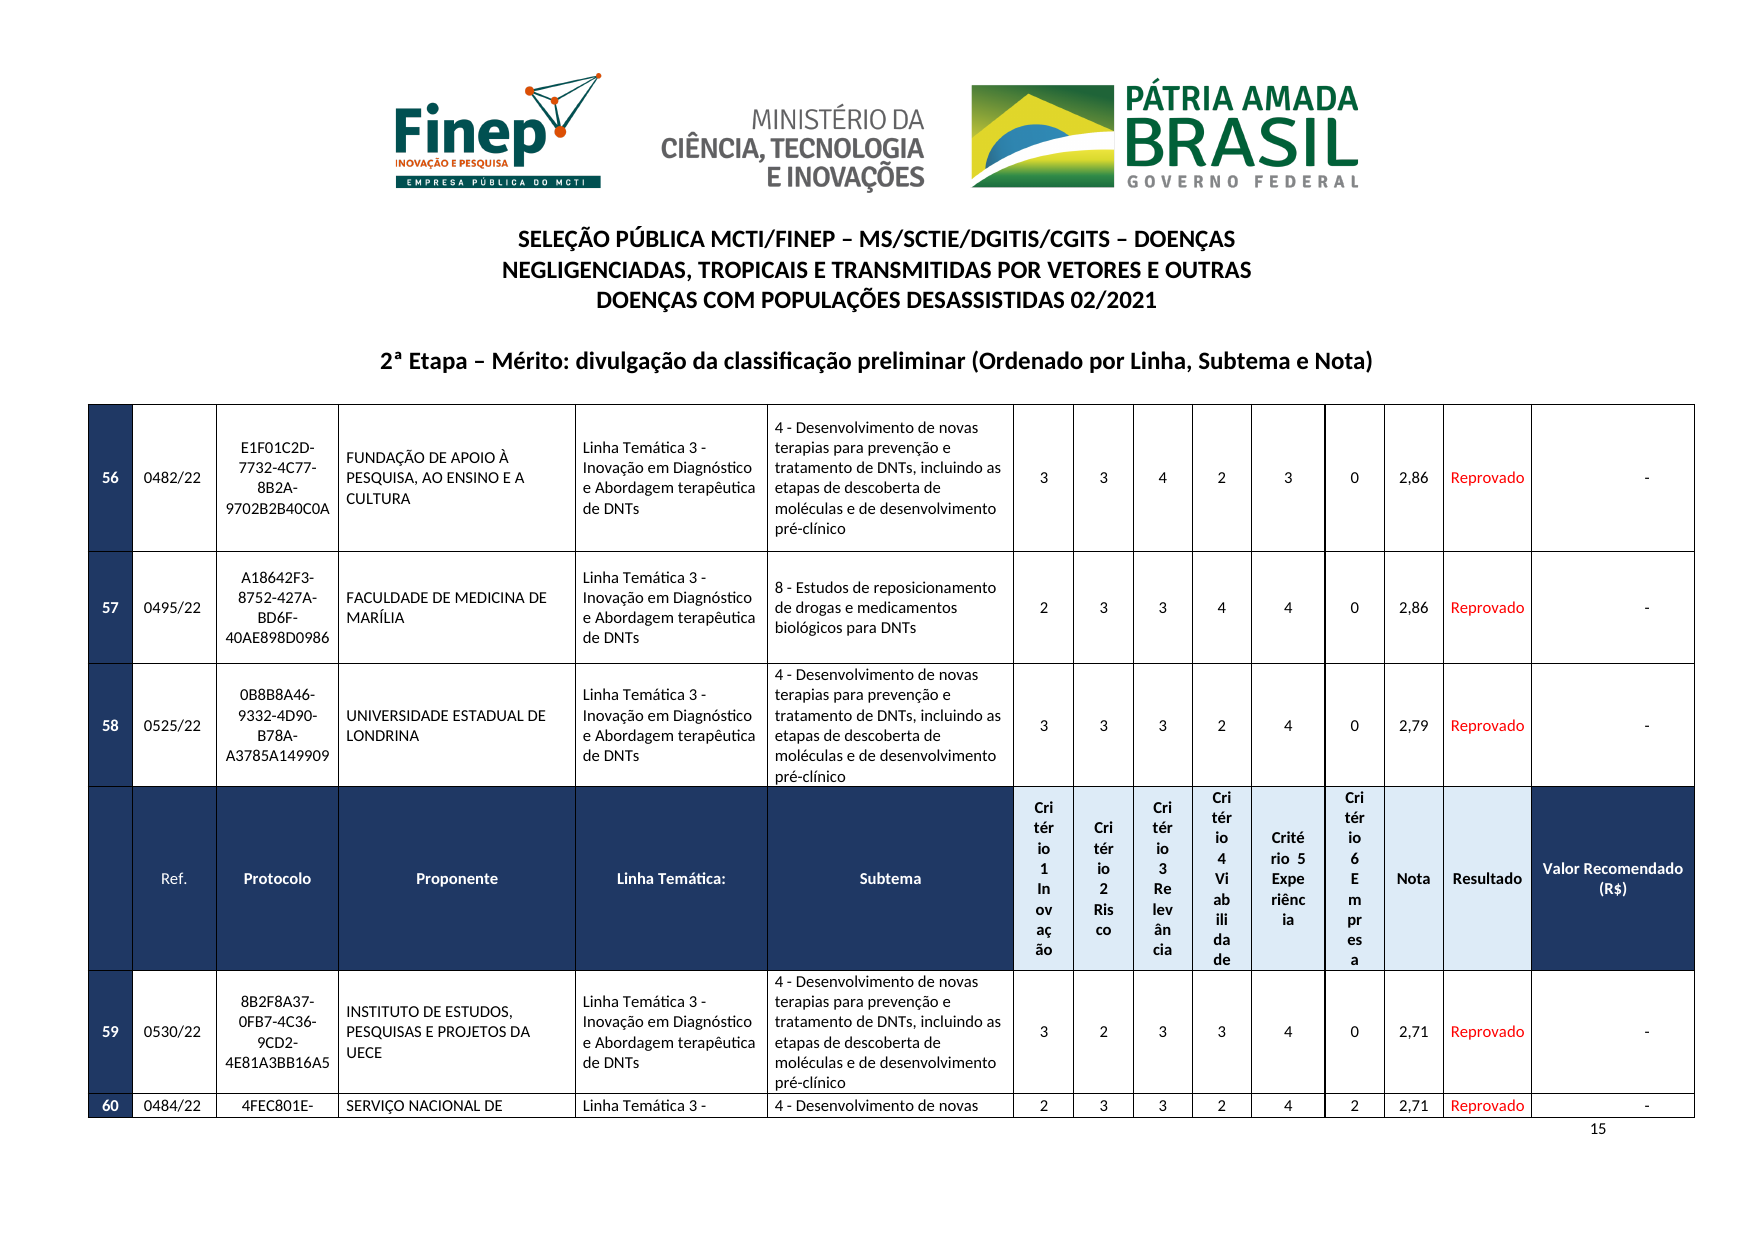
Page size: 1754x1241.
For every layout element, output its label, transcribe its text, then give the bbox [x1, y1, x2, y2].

table_cell 4 [1252, 1094, 1324, 1117]
table_cell 3 [1014, 971, 1073, 1093]
table_cell 2,86 [1385, 552, 1443, 663]
table_cell 8B2F8A37-0FB7-4C36-9CD2-4E81A3BB16A5 [217, 971, 338, 1093]
table_cell 0 [1326, 405, 1384, 551]
table_cell 0 [1326, 552, 1384, 663]
table_cell 3 [1134, 552, 1192, 663]
table_cell Ref. [133, 787, 216, 970]
table_cell Resultado [1444, 787, 1531, 970]
table_cell 59 [89, 971, 132, 1093]
table_cell 4 [1134, 405, 1192, 551]
table_cell 3 [1074, 552, 1133, 663]
table_cell 58 [89, 664, 132, 786]
table_cell 2 [1193, 405, 1251, 551]
table_cell - [1532, 552, 1694, 663]
table_cell 2 [1074, 971, 1133, 1093]
table_cell Reprovado [1444, 971, 1531, 1093]
table_cell Critério 5 Experiência [1252, 787, 1324, 970]
table_cell Linha Temática 3 [576, 1094, 767, 1117]
table_cell SERVIÇO NACIONAL DE [339, 1094, 575, 1117]
table_cell Reprovado [1444, 1094, 1531, 1117]
table_cell 0530/22 [133, 971, 216, 1093]
table_cell 4 [1193, 552, 1251, 663]
table_cell 2 [1193, 1094, 1251, 1117]
table_cell 56 [89, 405, 132, 551]
table_cell 4 - Desenvolvimento de novas [768, 1094, 1013, 1117]
table_cell 4 - Desenvolvimento de novas terapias para prevenção e tratamento de DNTs, incluindo as etapas de descoberta de moléculas e de desenvolvimento pré-clínico [768, 405, 1013, 551]
table_cell 3 [1074, 664, 1133, 786]
table_cell 8 - Estudos de reposicionamento de drogas e medicamentos biológicos para DNTs [768, 552, 1013, 663]
table_cell FACULDADE DE MEDICINA DE MARÍLIA [339, 552, 575, 663]
table_cell 4FEC801E- [217, 1094, 338, 1117]
table_cell INSTITUTO DE ESTUDOS, PESQUISAS E PROJETOS DA UECE [339, 971, 575, 1093]
table_cell 3 [1014, 405, 1073, 551]
table_cell 2,79 [1385, 664, 1443, 786]
table_cell 0484/22 [133, 1094, 216, 1117]
table_cell 2,71 [1385, 1094, 1443, 1117]
table_cell 4 - Desenvolvimento de novas terapias para prevenção e tratamento de DNTs, incluindo as etapas de descoberta de moléculas e de desenvolvimento pré-clínico [768, 664, 1013, 786]
table_cell Critério 4 Viabilidade [1193, 787, 1251, 970]
table_cell - [1532, 1094, 1694, 1117]
table_cell 0 [1326, 664, 1384, 786]
table_cell Valor Recomendado (R$) [1532, 787, 1694, 970]
table_cell 2 [1193, 664, 1251, 786]
table_cell 2 [1326, 1094, 1384, 1117]
table_cell - [1532, 405, 1694, 551]
table_cell E1F01C2D-7732-4C77-8B2A-9702B2B40C0A [217, 405, 338, 551]
table_cell Linha Temática 3 - Inovação em Diagnóstico e Abordagem terapêutica de DNTs [576, 405, 767, 551]
table_cell 3 [1134, 1094, 1192, 1117]
table_cell 2 [1014, 552, 1073, 663]
table_cell 3 [1252, 405, 1324, 551]
table_cell UNIVERSIDADE ESTADUAL DE LONDRINA [339, 664, 575, 786]
table_cell Critério 3 Relevância [1134, 787, 1192, 970]
table_cell 0 [1326, 971, 1384, 1093]
table_cell 4 [1252, 552, 1324, 663]
table_cell Reprovado [1444, 552, 1531, 663]
table_cell Linha Temática 3 - Inovação em Diagnóstico e Abordagem terapêutica de DNTs [576, 552, 767, 663]
table_cell Linha Temática 3 - Inovação em Diagnóstico e Abordagem terapêutica de DNTs [576, 664, 767, 786]
table_cell [89, 787, 132, 970]
table_cell A18642F3-8752-427A-BD6F-40AE898D0986 [217, 552, 338, 663]
table_cell Critério 6 Empresa [1326, 787, 1384, 970]
table_cell 0525/22 [133, 664, 216, 786]
table_cell 3 [1193, 971, 1251, 1093]
table_cell Proponente [339, 787, 575, 970]
table_cell 3 [1134, 971, 1192, 1093]
table_cell Reprovado [1444, 664, 1531, 786]
table_cell 0B8B8A46-9332-4D90-B78A-A3785A149909 [217, 664, 338, 786]
table_cell Protocolo [217, 787, 338, 970]
table_cell - [1532, 664, 1694, 786]
table_cell 3 [1014, 664, 1073, 786]
table_cell 2,86 [1385, 405, 1443, 551]
table_cell 4 - Desenvolvimento de novas terapias para prevenção e tratamento de DNTs, incluindo as etapas de descoberta de moléculas e de desenvolvimento pré-clínico [768, 971, 1013, 1093]
table_cell Critério 1 Inovação [1014, 787, 1073, 970]
table_cell 2,71 [1385, 971, 1443, 1093]
table_cell 0495/22 [133, 552, 216, 663]
table_cell Linha Temática: [576, 787, 767, 970]
table_cell 3 [1074, 405, 1133, 551]
table_cell 57 [89, 552, 132, 663]
table_cell FUNDAÇÃO DE APOIO À PESQUISA, AO ENSINO E A CULTURA [339, 405, 575, 551]
table_cell Critério 2 Risco [1074, 787, 1133, 970]
table_cell 60 [89, 1094, 132, 1117]
table_cell 4 [1252, 664, 1324, 786]
table_cell - [1532, 971, 1694, 1093]
table_cell 4 [1252, 971, 1324, 1093]
table_cell Nota [1385, 787, 1443, 970]
table_cell 2 [1014, 1094, 1073, 1117]
table_cell Linha Temática 3 - Inovação em Diagnóstico e Abordagem terapêutica de DNTs [576, 971, 767, 1093]
table_cell 0482/22 [133, 405, 216, 551]
table_cell 3 [1134, 664, 1192, 786]
table_cell Reprovado [1444, 405, 1531, 551]
table_cell 3 [1074, 1094, 1133, 1117]
table_cell Subtema [768, 787, 1013, 970]
